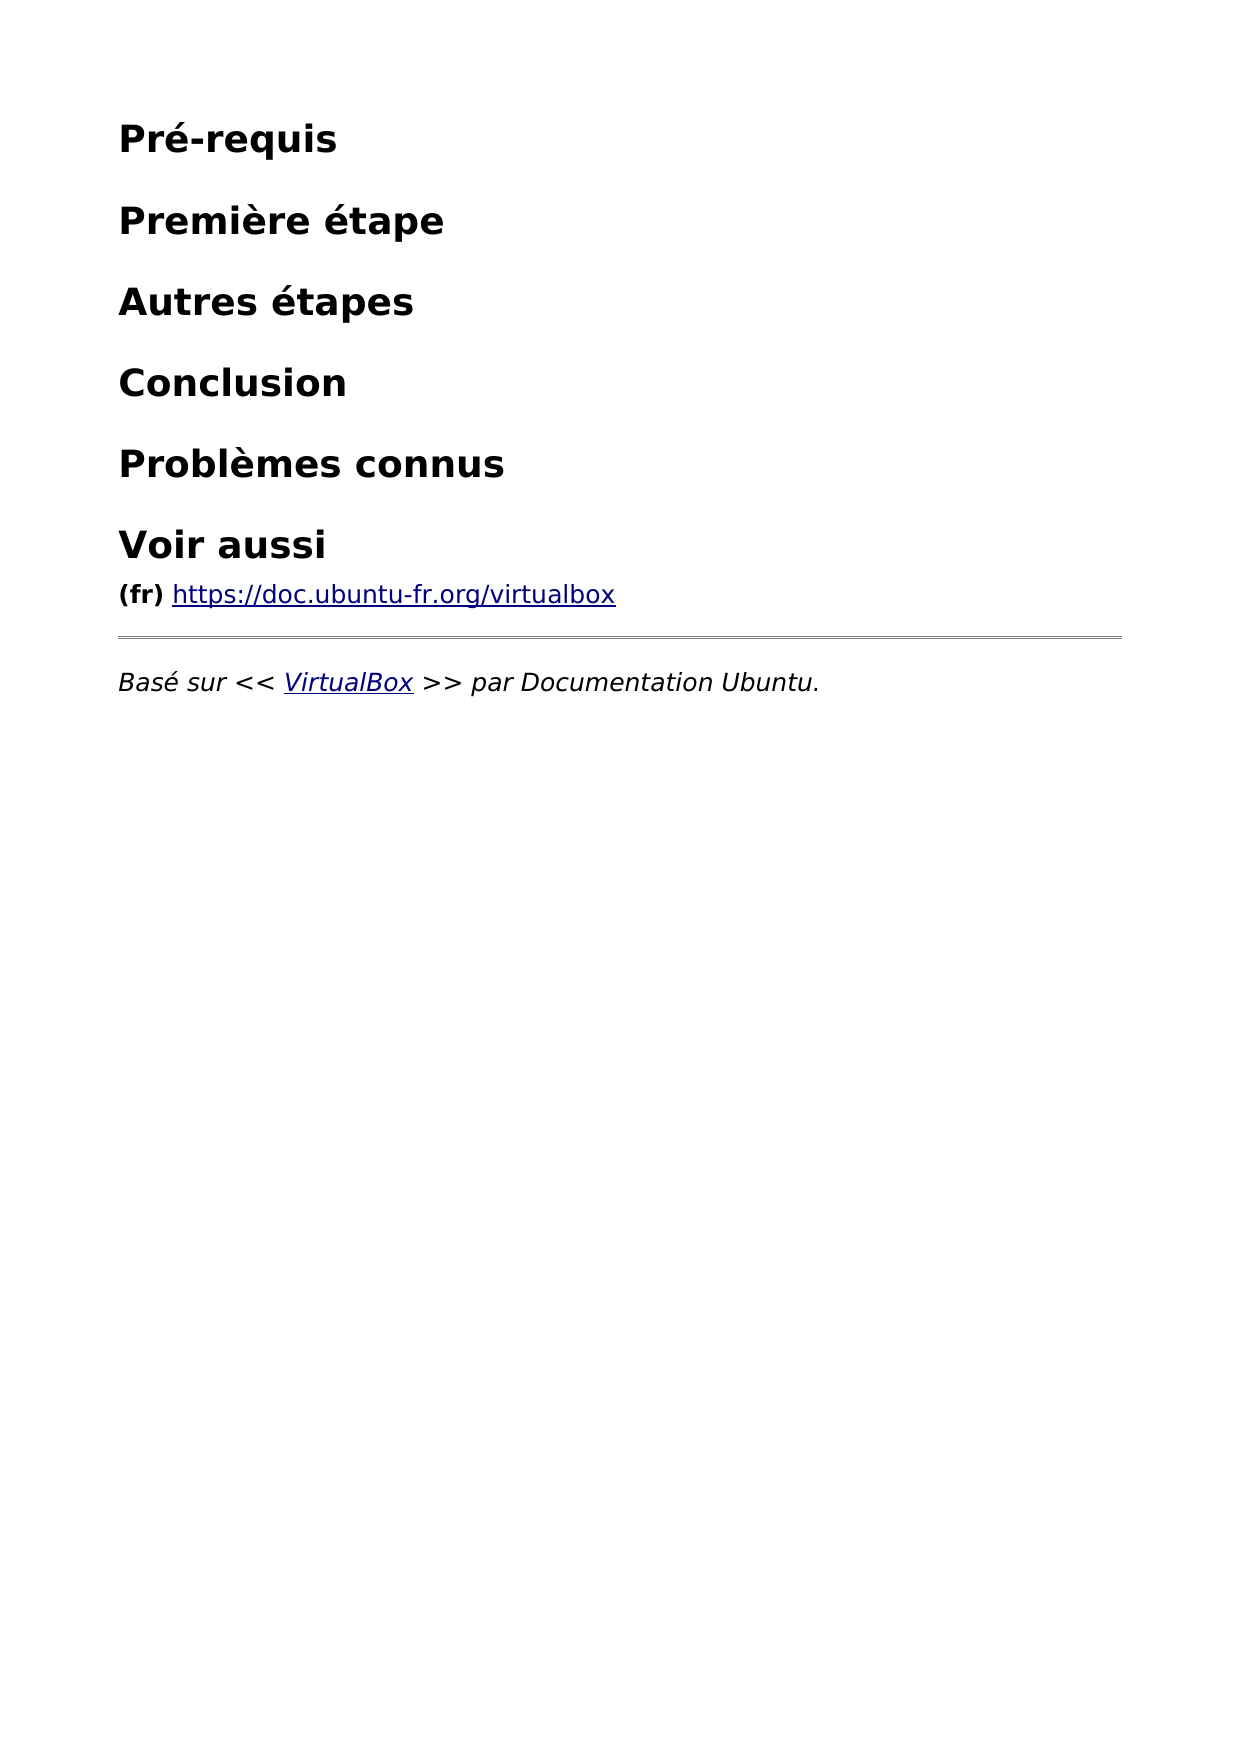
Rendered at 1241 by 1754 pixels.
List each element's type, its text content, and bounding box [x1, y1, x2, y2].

subtitle Problèmes connus [118, 443, 1122, 486]
subtitle Conclusion [118, 362, 1122, 405]
text Basé sur << VirtualBox >> par Documentation Ubuntu. [118, 668, 1122, 697]
subtitle Première étape [118, 199, 1122, 243]
subtitle Pré-requis [118, 118, 1122, 162]
subtitle Autres étapes [118, 280, 1122, 324]
subtitle Voir aussi [118, 524, 1122, 567]
text (fr) https://doc.ubuntu-fr.org/virtualbox [118, 580, 1122, 609]
